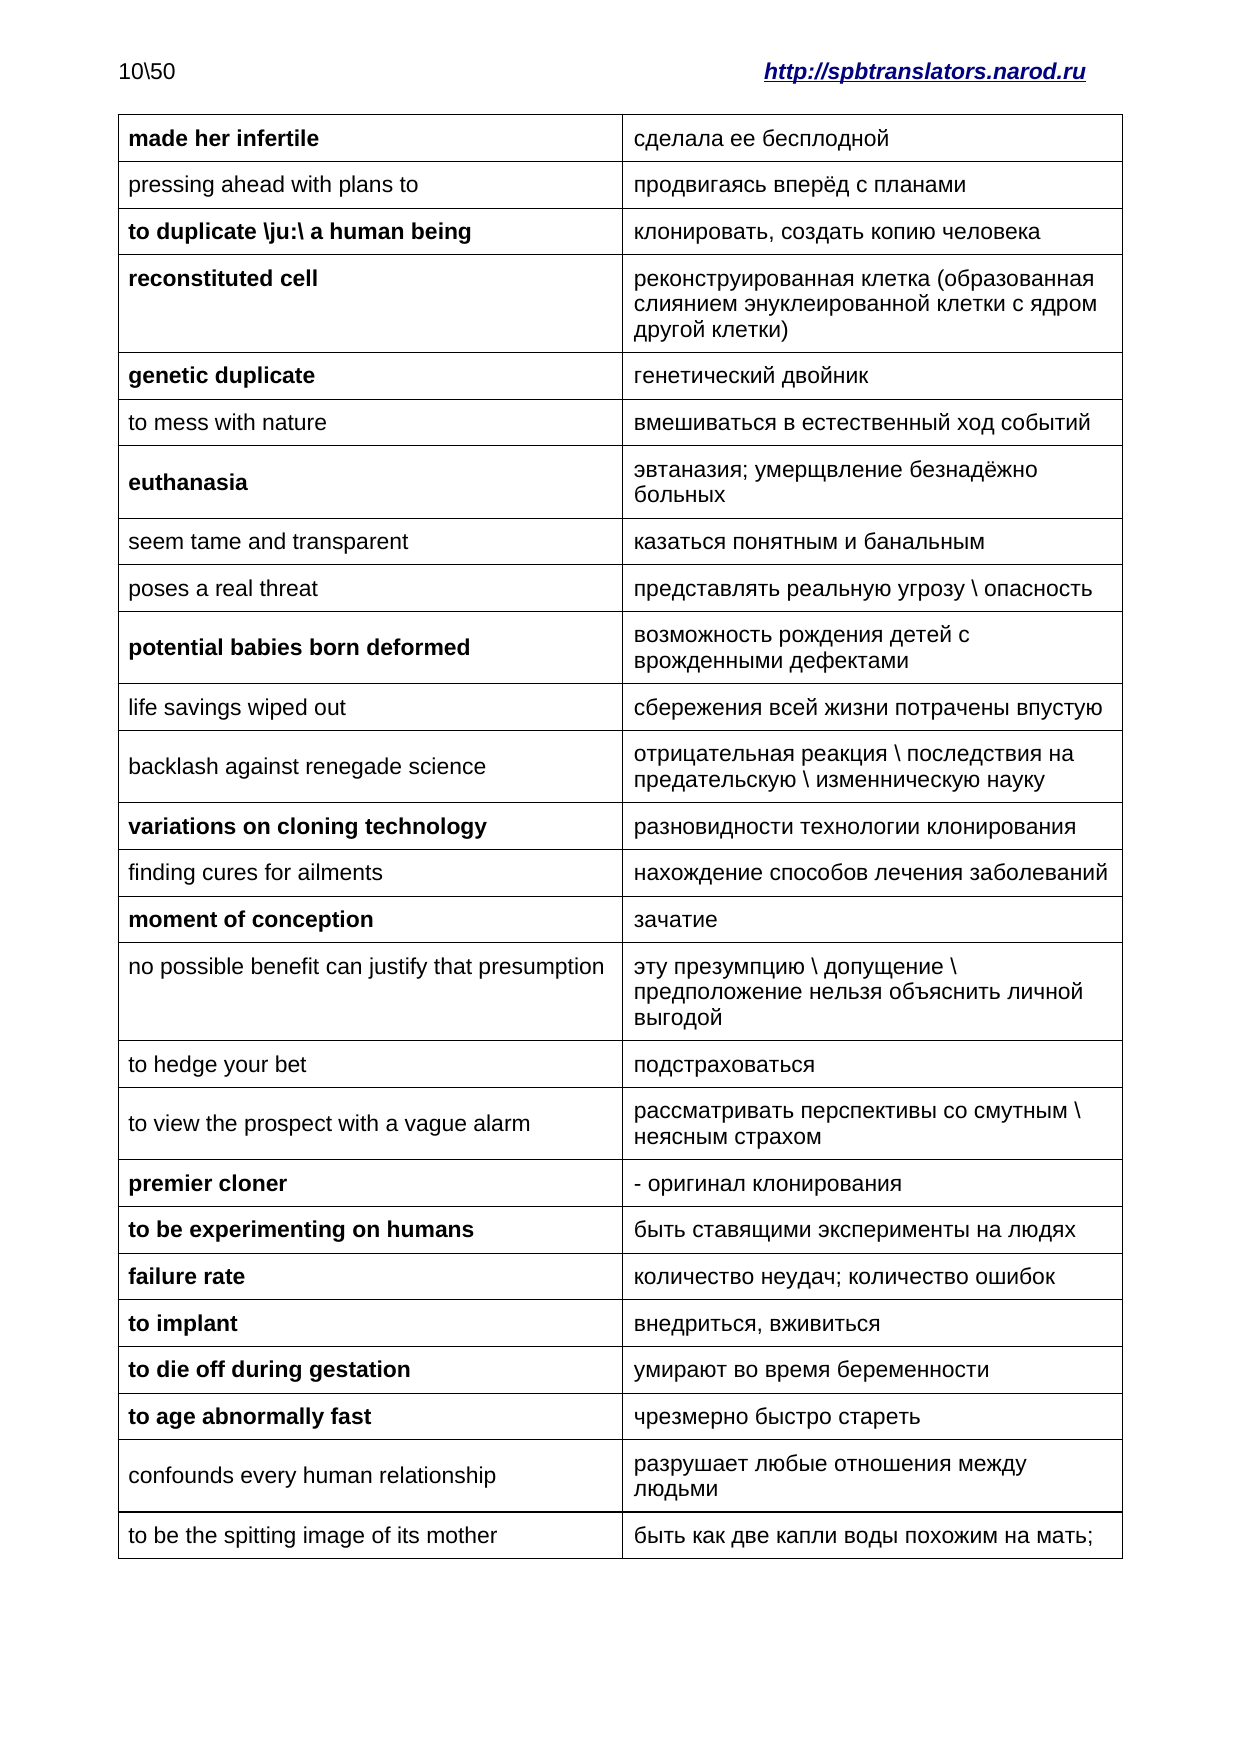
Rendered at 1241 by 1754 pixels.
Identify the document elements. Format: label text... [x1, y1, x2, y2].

table_cell confounds every human relationship [119, 1440, 622, 1511]
table_cell potential babies born deformed [119, 612, 622, 683]
table_cell to die off during gestation [119, 1347, 622, 1392]
table_cell failure rate [119, 1254, 622, 1299]
table_cell euthanasia [119, 446, 622, 518]
table_cell to view the prospect with a vague alarm [119, 1088, 622, 1159]
table_cell life savings wiped out [119, 684, 622, 730]
table_cell to hedge your bet [119, 1041, 622, 1087]
table_cell pressing ahead with plans to [119, 162, 622, 207]
table_cell to implant [119, 1300, 622, 1346]
table_cell рассматривать перспективы со смутным \ неясным страхом [623, 1088, 1122, 1159]
table_cell быть как две капли воды похожим на мать; [623, 1513, 1122, 1558]
table_cell finding cures for ailments [119, 850, 622, 896]
table_cell to age abnormally fast [119, 1394, 622, 1439]
table_cell seem tame and transparent [119, 519, 622, 564]
table_cell вмешиваться в естественный ход событий [623, 400, 1122, 445]
table_cell backlash against renegade science [119, 731, 622, 802]
table_cell клонировать, создать копию человека [623, 209, 1122, 254]
table_cell продвигаясь вперёд с планами [623, 162, 1122, 207]
table_cell быть ставящими эксперименты на людях [623, 1207, 1122, 1252]
table_cell подстраховаться [623, 1041, 1122, 1087]
table_cell представлять реальную угрозу \ опасность [623, 565, 1122, 611]
table_cell to be the spitting image of its mother [119, 1513, 622, 1558]
table_cell внедриться, вживиться [623, 1300, 1122, 1346]
table_cell to mess with nature [119, 400, 622, 445]
table_cell эту презумпцию \ допущение \ предположение нельзя объяснить личной выгодой [623, 943, 1122, 1040]
table_cell variations on cloning technology [119, 803, 622, 849]
table_cell - оригинал клонирования [623, 1160, 1122, 1206]
table_cell чрезмерно быстро стареть [623, 1394, 1122, 1439]
table_cell reconstituted cell [119, 255, 622, 352]
table_cell poses a real threat [119, 565, 622, 611]
table_cell made her infertile [119, 115, 622, 161]
table_cell умирают во время беременности [623, 1347, 1122, 1392]
table_cell to be experimenting on humans [119, 1207, 622, 1252]
table_cell genetic duplicate [119, 353, 622, 399]
table_cell количество неудач; количество ошибок [623, 1254, 1122, 1299]
table_cell сделала ее бесплодной [623, 115, 1122, 161]
table_cell premier cloner [119, 1160, 622, 1206]
table_cell to duplicate \ju:\ a human being [119, 209, 622, 254]
table_cell разновидности технологии клонирования [623, 803, 1122, 849]
table_cell зачатие [623, 897, 1122, 942]
table_cell эвтаназия; умерщвление безнадёжно больных [623, 446, 1122, 518]
table_cell реконструированная клетка (образованная слиянием энуклеированной клетки с ядром другой клетки) [623, 255, 1122, 352]
table_cell казаться понятным и банальным [623, 519, 1122, 564]
table_cell возможность рождения детей с врожденными дефектами [623, 612, 1122, 683]
table_cell нахождение способов лечения заболеваний [623, 850, 1122, 896]
table_cell сбережения всей жизни потрачены впустую [623, 684, 1122, 730]
table_cell генетический двойник [623, 353, 1122, 399]
table_cell moment of conception [119, 897, 622, 942]
table_cell отрицательная реакция \ последствия на предательскую \ изменническую науку [623, 731, 1122, 802]
table_cell no possible benefit can justify that presumption [119, 943, 622, 1040]
table_cell разрушает любые отношения между людьми [623, 1440, 1122, 1511]
